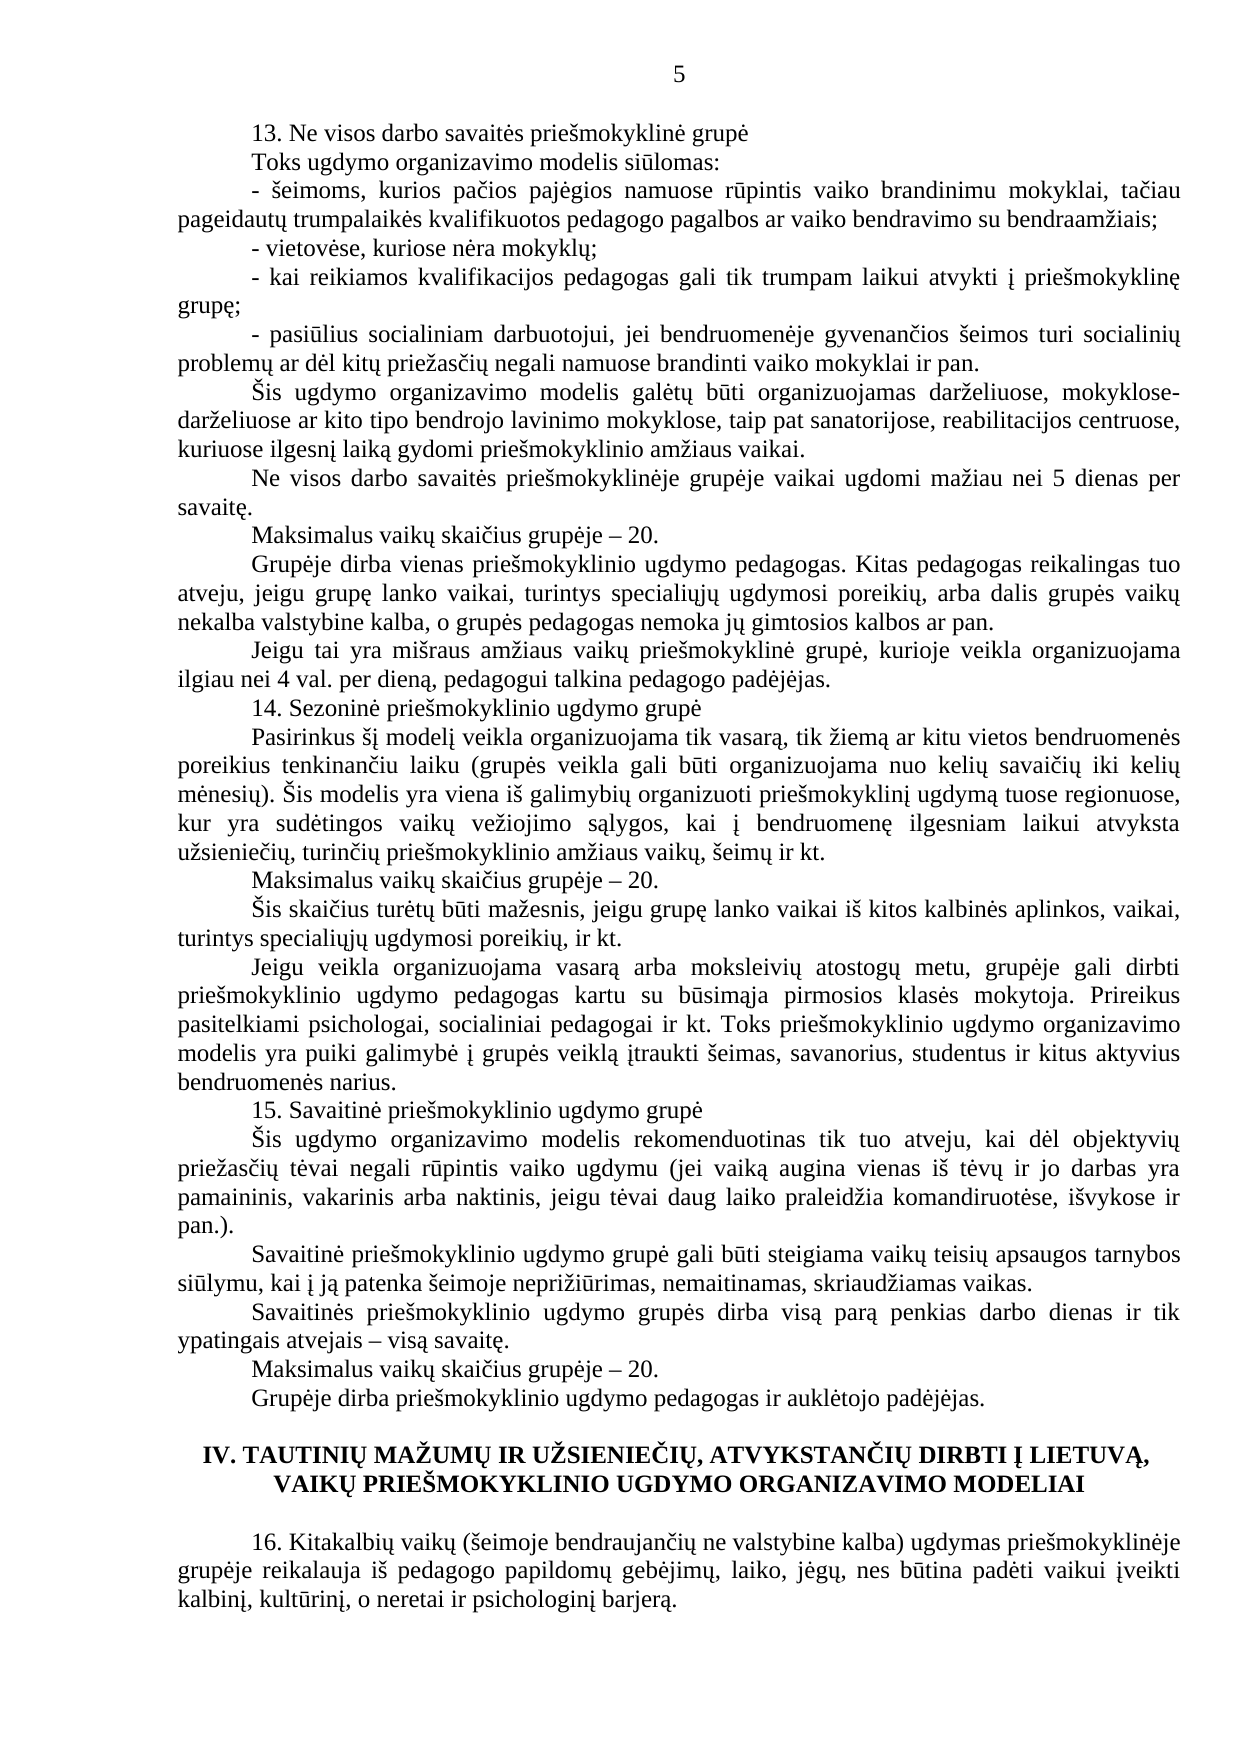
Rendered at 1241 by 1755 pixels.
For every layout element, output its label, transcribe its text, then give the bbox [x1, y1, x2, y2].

text Jeigu veikla organizuojama vasarą arba moksleivių atostogų metu, grupėje gali dirbti priešmokyklinio ugdymo pedagogas kartu su būsimąja pirmosios klasės mokytoja. Prireikus pasitelkiami psichologai, socialiniai pedagogai ir kt. Toks priešmokyklinio ugdymo organizavimo modelis yra puiki galimybė į grupės veiklą įtraukti šeimas, savanorius, studentus ir kitus aktyvius bendruomenės narius. [177, 952, 1181, 1096]
text IV. Tautinių mažumų ir užsieniečių, atvykstančių dirbti į Lietuvą, [177, 1441, 1181, 1469]
text Pasirinkus šį modelį veikla organizuojama tik vasarą, tik žiemą ar kitu vietos bendruomenės poreikius tenkinančiu laiku (grupės veikla gali būti organizuojama nuo kelių savaičių iki kelių mėnesių). Šis modelis yra viena iš galimybių organizuoti priešmokyklinį ugdymą tuose regionuose, kur yra sudėtingos vaikų vežiojimo sąlygos, kai į bendruomenę ilgesniam laikui atvyksta užsieniečių, turinčių priešmokyklinio amžiaus vaikų, šeimų ir kt. [177, 722, 1181, 866]
text 13. Ne visos darbo savaitės priešmokyklinė grupė [177, 118, 1181, 147]
text Maksimalus vaikų skaičius grupėje – 20. [177, 1354, 1181, 1383]
text - kai reikiamos kvalifikacijos pedagogas gali tik trumpam laikui atvykti į priešmokyklinę grupę; [177, 262, 1181, 319]
text Maksimalus vaikų skaičius grupėje – 20. [177, 866, 1181, 894]
text 16. Kitakalbių vaikų (šeimoje bendraujančių ne valstybine kalba) ugdymas priešmokyklinėje grupėje reikalauja iš pedagogo papildomų gebėjimų, laiko, jėgų, nes būtina padėti vaikui įveikti kalbinį, kultūrinį, o neretai ir psichologinį barjerą. [177, 1527, 1181, 1613]
text 15. Savaitinė priešmokyklinio ugdymo grupė [177, 1096, 1181, 1124]
text Savaitinės priešmokyklinio ugdymo grupės dirba visą parą penkias darbo dienas ir tik ypatingais atvejais – visą savaitę. [177, 1297, 1181, 1354]
text Grupėje dirba vienas priešmokyklinio ugdymo pedagogas. Kitas pedagogas reikalingas tuo atveju, jeigu grupę lanko vaikai, turintys specialiųjų ugdymosi poreikių, arba dalis grupės vaikų nekalba valstybine kalba, o grupės pedagogas nemoka jų gimtosios kalbos ar pan. [177, 549, 1181, 636]
text Savaitinė priešmokyklinio ugdymo grupė gali būti steigiama vaikų teisių apsaugos tarnybos siūlymu, kai į ją patenka šeimoje neprižiūrimas, nemaitinamas, skriaudžiamas vaikas. [177, 1239, 1181, 1297]
text Toks ugdymo organizavimo modelis siūlomas: [177, 147, 1181, 176]
text 14. Sezoninė priešmokyklinio ugdymo grupė [177, 693, 1181, 722]
text - vietovėse, kuriose nėra mokyklų; [177, 233, 1181, 262]
text Jeigu tai yra mišraus amžiaus vaikų priešmokyklinė grupė, kurioje veikla organizuojama ilgiau nei 4 val. per dieną, pedagogui talkina pedagogo padėjėjas. [177, 636, 1181, 693]
text Grupėje dirba priešmokyklinio ugdymo pedagogas ir auklėtojo padėjėjas. [177, 1383, 1181, 1412]
text Šis skaičius turėtų būti mažesnis, jeigu grupę lanko vaikai iš kitos kalbinės aplinkos, vaikai, turintys specialiųjų ugdymosi poreikių, ir kt. [177, 894, 1181, 952]
text vaikų priešmokyklinio ugdymo organizavimo modeliai [177, 1469, 1181, 1498]
text - šeimoms, kurios pačios pajėgios namuose rūpintis vaiko brandinimu mokyklai, tačiau pageidautų trumpalaikės kvalifikuotos pedagogo pagalbos ar vaiko bendravimo su bendraamžiais; [177, 176, 1181, 233]
text Maksimalus vaikų skaičius grupėje – 20. [177, 521, 1181, 549]
text Ne visos darbo savaitės priešmokyklinėje grupėje vaikai ugdomi mažiau nei 5 dienas per savaitę. [177, 463, 1181, 521]
text Šis ugdymo organizavimo modelis rekomenduotinas tik tuo atveju, kai dėl objektyvių priežasčių tėvai negali rūpintis vaiko ugdymu (jei vaiką augina vienas iš tėvų ir jo darbas yra pamaininis, vakarinis arba naktinis, jeigu tėvai daug laiko praleidžia komandiruotėse, išvykose ir pan.). [177, 1124, 1181, 1239]
text Šis ugdymo organizavimo modelis galėtų būti organizuojamas darželiuose, mokyklose-darželiuose ar kito tipo bendrojo lavinimo mokyklose, taip pat sanatorijose, reabilitacijos centruose, kuriuose ilgesnį laiką gydomi priešmokyklinio amžiaus vaikai. [177, 377, 1181, 463]
text - pasiūlius socialiniam darbuotojui, jei bendruomenėje gyvenančios šeimos turi socialinių problemų ar dėl kitų priežasčių negali namuose brandinti vaiko mokyklai ir pan. [177, 319, 1181, 377]
